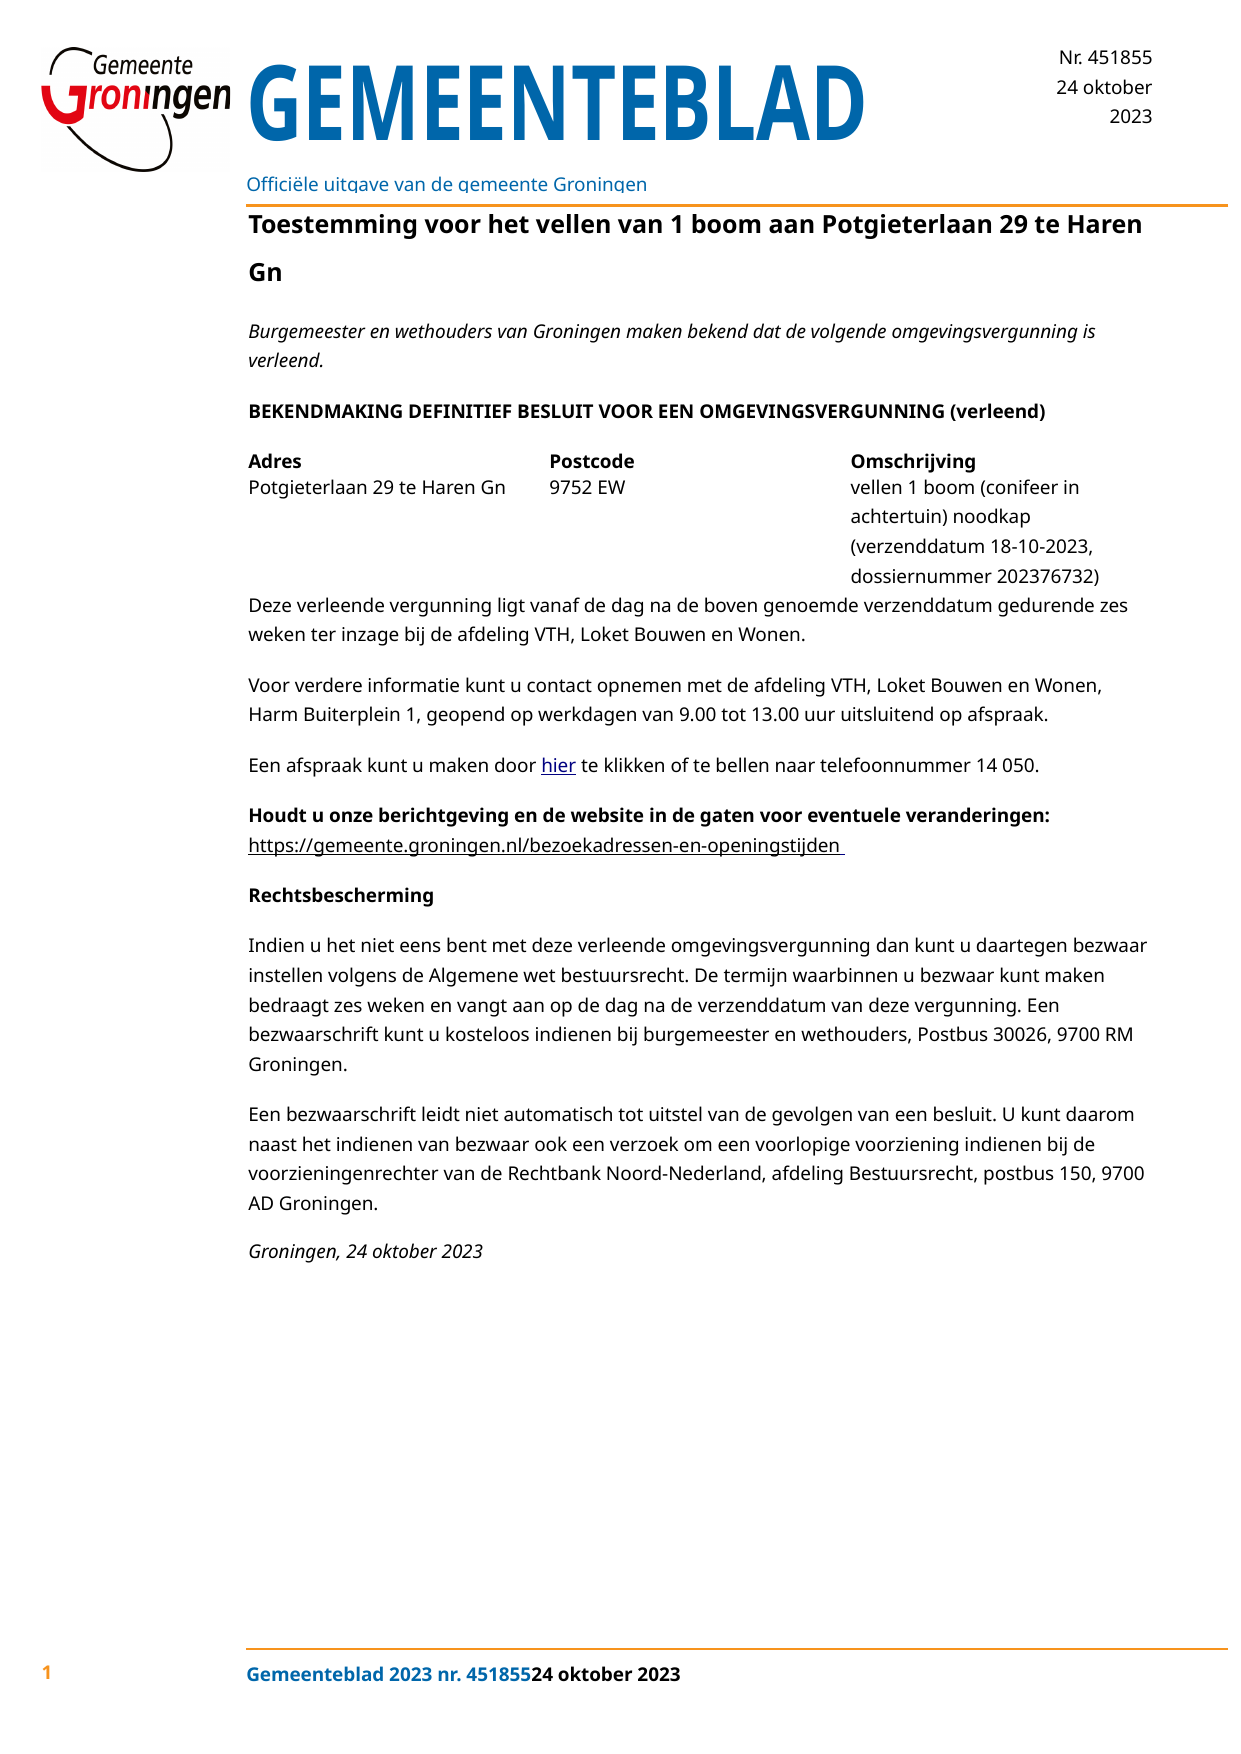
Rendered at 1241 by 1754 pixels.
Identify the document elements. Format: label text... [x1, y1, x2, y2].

text Groningen, 24 oktober 2023 [248, 1238, 1152, 1264]
picture [41, 47, 231, 172]
text Deze verleende vergunning ligt vanaf de dag na de boven genoemde verzenddatum gedurende zes weken ter inzage bij de afdeling VTH, Loket Bouwen en Wonen. [248, 592, 1152, 647]
table_header Adres [248, 449, 549, 474]
text Een afspraak kunt u maken door hier te klikken of te bellen naar telefoonnummer 14 050. [248, 752, 1152, 778]
table_cell 9752 EW [549, 474, 850, 589]
table_header Omschrijving [850, 449, 1152, 474]
table_cell vellen 1 boom (conifeer in achtertuin) noodkap (verzenddatum 18-10-2023, dossiernummer 202376732) [850, 474, 1152, 589]
text Houdt u onze berichtgeving en de website in de gaten voor eventuele veranderingen: https://gemeente.groningen.nl/bezoekadressen-en-openingstijden [248, 802, 1152, 858]
text Een bezwaarschrift leidt niet automatisch tot uitstel van de gevolgen van een besluit. U kunt daarom naast het indienen van bezwaar ook een verzoek om een voorlopige voorziening indienen bij de voorzieningenrechter van de Rechtbank Noord-Nederland, afdeling Bestuursrecht, postbus 150, 9700 AD Groningen. [248, 1101, 1152, 1216]
text Indien u het niet eens bent met deze verleende omgevingsvergunning dan kunt u daartegen bezwaar instellen volgens de Algemene wet bestuursrecht. De termijn waarbinnen u bezwaar kunt maken bedraagt zes weken en vangt aan op de dag na de verzenddatum van deze vergunning. Een bezwaarschrift kunt u kosteloos indienen bij burgemeester en wethouders, Postbus 30026, 9700 RM Groningen. [248, 933, 1152, 1077]
text BEKENDMAKING DEFINITIEF BESLUIT VOOR EEN OMGEVINGSVERGUNNING (verleend) [248, 398, 1152, 424]
text Rechtsbescherming [248, 882, 1152, 908]
text Toestemming voor het vellen van 1 boom aan Potgieterlaan 29 te Haren Gn [248, 207, 1152, 288]
table_cell Potgieterlaan 29 te Haren Gn [248, 474, 549, 589]
text Voor verdere informatie kunt u contact opnemen met de afdeling VTH, Loket Bouwen en Wonen, Harm Buiterplein 1, geopend op werkdagen van 9.00 tot 13.00 uur uitsluitend op afspraak. [248, 672, 1152, 727]
text Burgemeester en wethouders van Groningen maken bekend dat de volgende omgevingsvergunning is verleend. [248, 318, 1152, 373]
table_header Postcode [549, 449, 850, 474]
